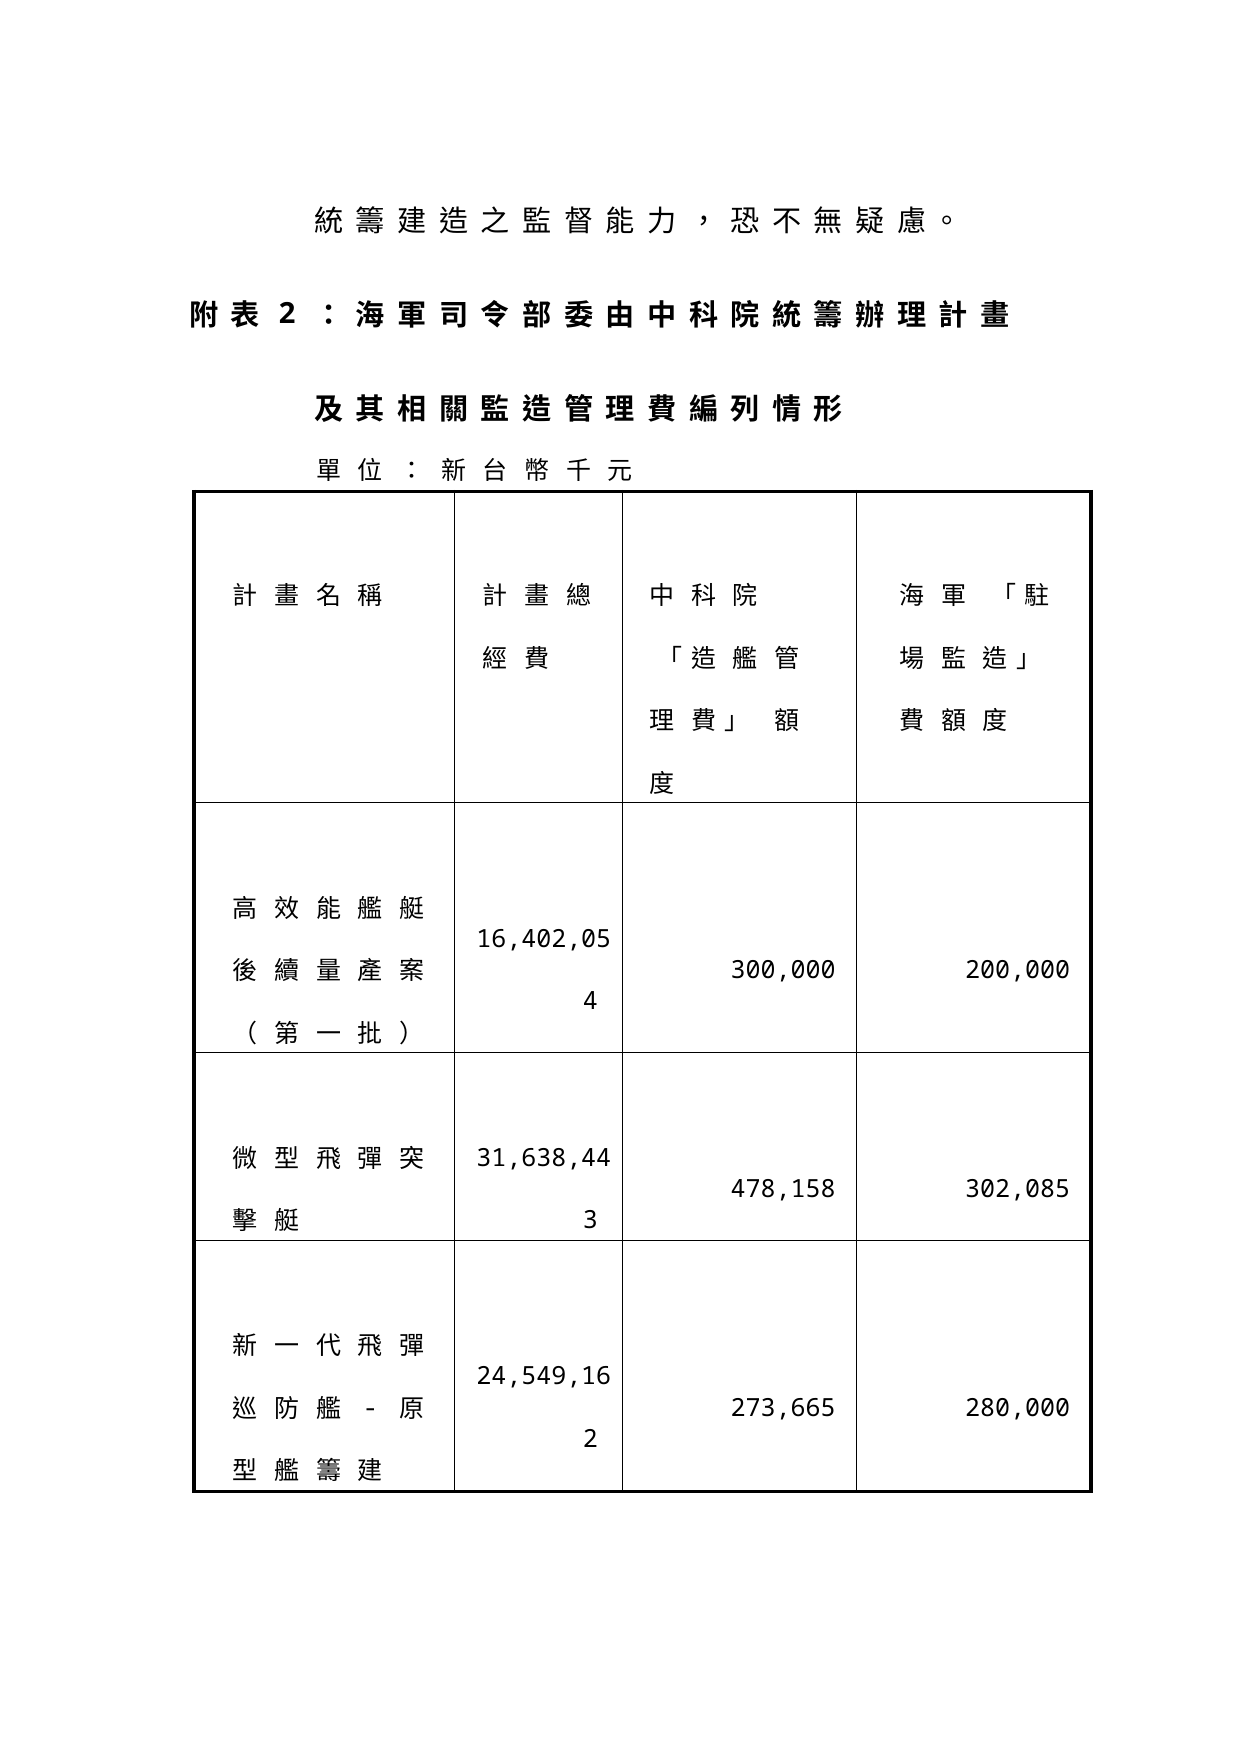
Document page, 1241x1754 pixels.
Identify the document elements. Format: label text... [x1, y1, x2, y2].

table_cell 300,000 [623, 803, 856, 1052]
table_cell 微型飛彈突擊艇 [196, 1053, 454, 1240]
table_cell 280,000 [857, 1241, 1089, 1490]
table_header 中科院「造艦管理費」額度 [623, 493, 856, 802]
table_cell 302,085 [857, 1053, 1089, 1240]
table_cell 高效能艦艇後續量產案（第一批） [196, 803, 454, 1052]
table_header 海軍「駐場監造」費額度 [857, 493, 1089, 802]
table_header 計畫總經費 [455, 493, 622, 802]
table_cell 200,000 [857, 803, 1089, 1052]
table_cell 31,638,443 [455, 1053, 622, 1240]
table_cell 16,402,054 [455, 803, 622, 1052]
table_cell 24,549,162 [455, 1241, 622, 1490]
table_cell 478,158 [623, 1053, 856, 1240]
table_cell 273,665 [623, 1241, 856, 1490]
text 除上述「高效能艦艇後續量產案（第一批）」外，另查海軍「微型飛彈突擊艇」及「新一代飛彈巡防艦-原型艦籌建」等2案後續亦均規劃委由中科院統籌辦理。依海軍提供該2案計畫經費額度，除就中科院造艦管理費分別編列4億7,815萬8千元及2億7,366萬5千元外，另就海軍委託第三方辦理監造技術服務編列駐場監造費3億208萬5千元及2億8,000萬元(詳附表2)。按海軍既已將該等重大國防軍備籌建案委由中科院統籌辦理，其在支付中科院造艦管理費之際，仍需自行編列高額駐場監造費以委託第三方辦理儎台監造技術服務，中科院是否確有軍艦儎台統籌建造之監督能力，恐不無疑慮。 [271, 177, 1058, 240]
text 附表2：海軍司令部委由中科院統籌辦理計畫及其相關監造管理費編列情形 單位：新台幣千元 [183, 240, 1051, 490]
table_cell 新一代飛彈巡防艦-原型艦籌建 [196, 1241, 454, 1490]
table_header 計畫名稱 [196, 493, 454, 802]
